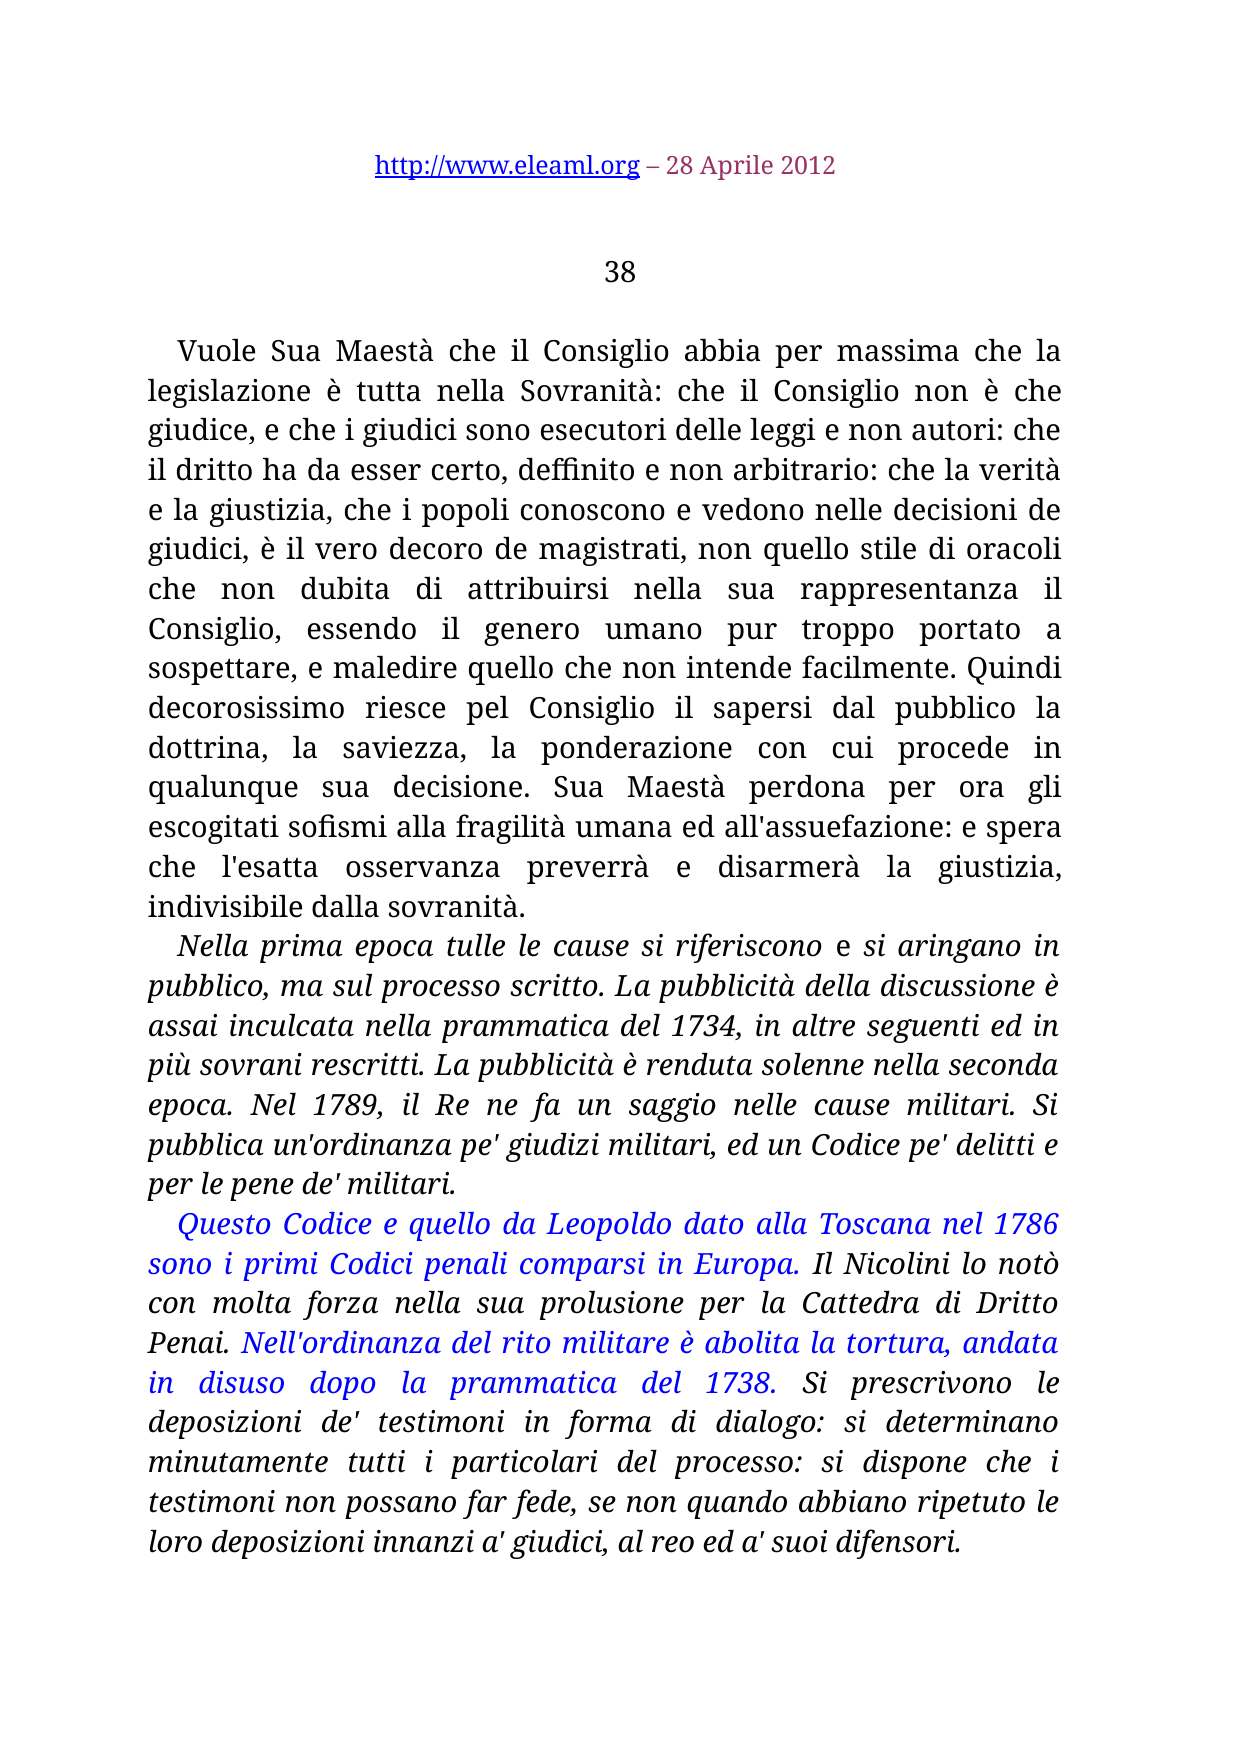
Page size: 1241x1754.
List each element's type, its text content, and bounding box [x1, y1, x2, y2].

text Nella prima epoca tulle le cause si riferiscono e si aringano in pubblico, ma sul processo scritto. La pubblicità della discussione è assai inculcata nella prammatica del 1734, in altre seguenti ed in più sovrani rescritti. La pubblicità è renduta solenne nella seconda epoca. Nel 1789, il Re ne fa un saggio nelle cause militari. Si pubblica un'ordinanza pe' giudizi militari, ed un Codice pe' delitti e per le pene de' militari. [148, 926, 1063, 1203]
text Vuole Sua Maestà che il Consiglio abbia per massima che la legislazione è tutta nella Sovranità: che il Consiglio non è che giudice, e che i giudici sono esecutori delle leggi e non autori: che il dritto ha da esser certo, deffinito e non arbitrario: che la verità e la giustizia, che i popoli conoscono e vedono nelle decisioni de giudici, è il vero decoro de magistrati, non quello stile di oracoli che non dubita di attribuirsi nella sua rappresentanza il Consiglio, essendo il genero umano pur troppo portato a sospettare, e maledire quello che non intende facilmente. Quindi decorosissimo riesce pel Consiglio il sapersi dal pubblico la dottrina, la saviezza, la ponderazione con cui procede in qualunque sua decisione. Sua Maestà perdona per ora gli escogitati sofismi alla fragilità umana ed all'assuefazione: e spera che l'esatta osservanza preverrà e disarmerà la giustizia, indivisibile dalla sovranità. [148, 330, 1063, 926]
text Questo Codice e quello da Leopoldo dato alla Toscana nel 1786 sono i primi Codici penali comparsi in Europa. Il Nicolini lo notò con molta forza nella sua prolusione per la Cattedra di Dritto Penai. Nell'ordinanza del rito militare è abolita la tortura, andata in disuso dopo la prammatica del 1738. Si prescrivono le deposizioni de' testimoni in forma di dialogo: si determinano minutamente tutti i particolari del processo: si dispone che i testimoni non possano far fede, se non quando abbiano ripetuto le loro deposizioni innanzi a' giudici, al reo ed a' suoi difensori. [148, 1203, 1063, 1561]
text 38 [148, 251, 1063, 291]
